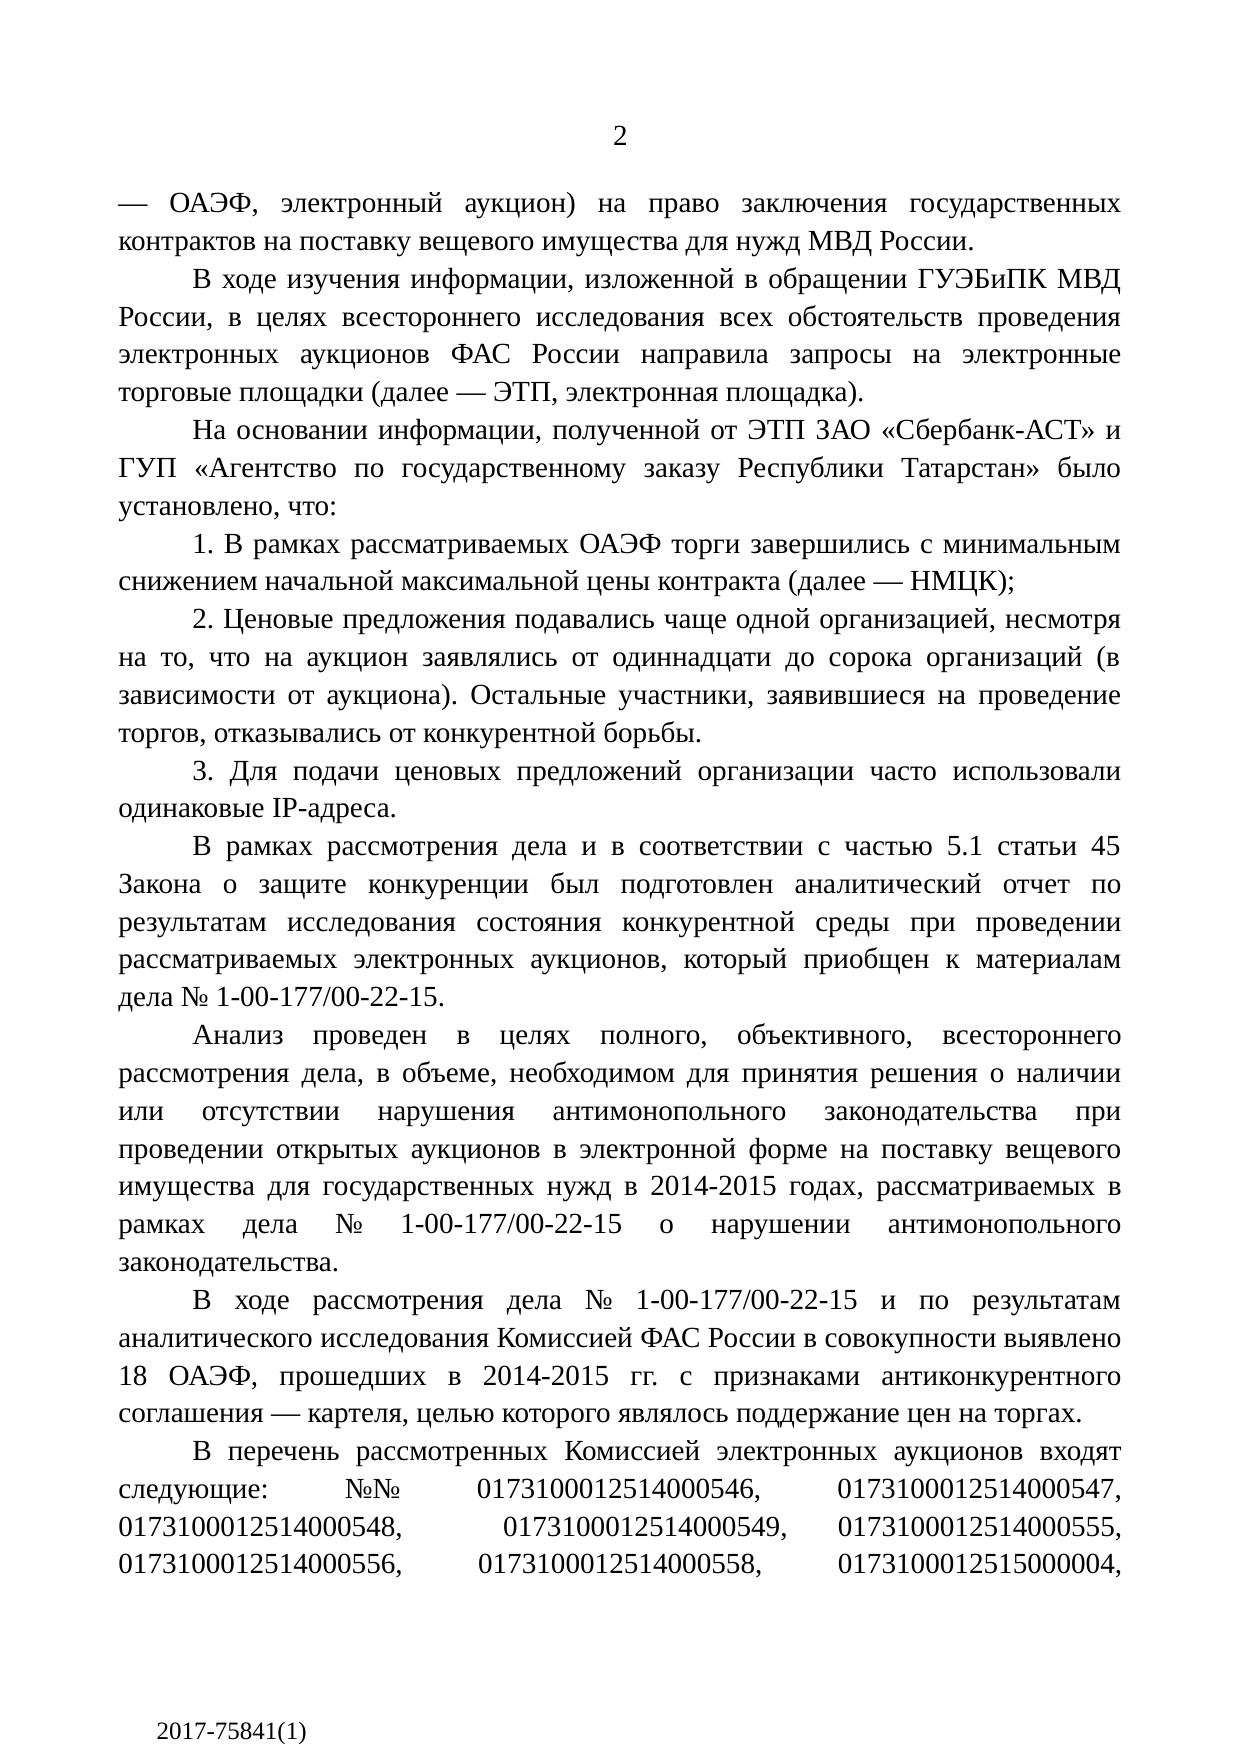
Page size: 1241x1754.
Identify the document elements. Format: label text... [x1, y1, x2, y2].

text В перечень рассмотренных Комиссией электронных аукционов входят следующие: №№ 0173100012514000546, 0173100012514000547, 0173100012514000548, 0173100012514000549, 0173100012514000555, 0173100012514000556, 0173100012514000558, 0173100012515000004, [118, 1429, 1122, 1580]
text — ОАЭФ, электронный аукцион) на право заключения государственных контрактов на поставку вещевого имущества для нужд МВД России. [118, 181, 1122, 257]
text В ходе рассмотрения дела № 1-00-177/00-22-15 и по результатам аналитического исследования Комиссией ФАС России в совокупности выявлено 18 ОАЭФ, прошедших в 2014-2015 гг. с признаками антиконкурентного соглашения — картеля, целью которого являлось поддержание цен на торгах. [118, 1278, 1122, 1429]
text Анализ проведен в целях полного, объективного, всестороннего рассмотрения дела, в объеме, необходимом для принятия решения о наличии или отсутствии нарушения антимонопольного законодательства при проведении открытых аукционов в электронной форме на поставку вещевого имущества для государственных нужд в 2014-2015 годах, рассматриваемых в рамках дела № 1-00-177/00-22-15 о нарушении антимонопольного законодательства. [118, 1013, 1122, 1278]
text 3. Для подачи ценовых предложений организации часто использовали одинаковые IP-адреса. [118, 748, 1122, 824]
text 1. В рамках рассматриваемых ОАЭФ торги завершились с минимальным снижением начальной максимальной цены контракта (далее — НМЦК); [118, 521, 1122, 597]
text На основании информации, полученной от ЭТП ЗАО «Сбербанк-АСТ» и ГУП «Агентство по государственному заказу Республики Татарстан» было установлено, что: [118, 408, 1122, 521]
text В рамках рассмотрения дела и в соответствии с частью 5.1 статьи 45 Закона о защите конкуренции был подготовлен аналитический отчет по результатам исследования состояния конкурентной среды при проведении рассматриваемых электронных аукционов, который приобщен к материалам дела № 1-00-177/00-22-15. [118, 824, 1122, 1013]
text В ходе изучения информации, изложенной в обращении ГУЭБиПК МВД России, в целях всестороннего исследования всех обстоятельств проведения электронных аукционов ФАС России направила запросы на электронные торговые площадки (далее — ЭТП, электронная площадка). [118, 257, 1122, 408]
text 2. Ценовые предложения подавались чаще одной организацией, несмотря на то, что на аукцион заявлялись от одиннадцати до сорока организаций (в зависимости от аукциона). Остальные участники, заявившиеся на проведение торгов, отказывались от конкурентной борьбы. [118, 597, 1122, 748]
